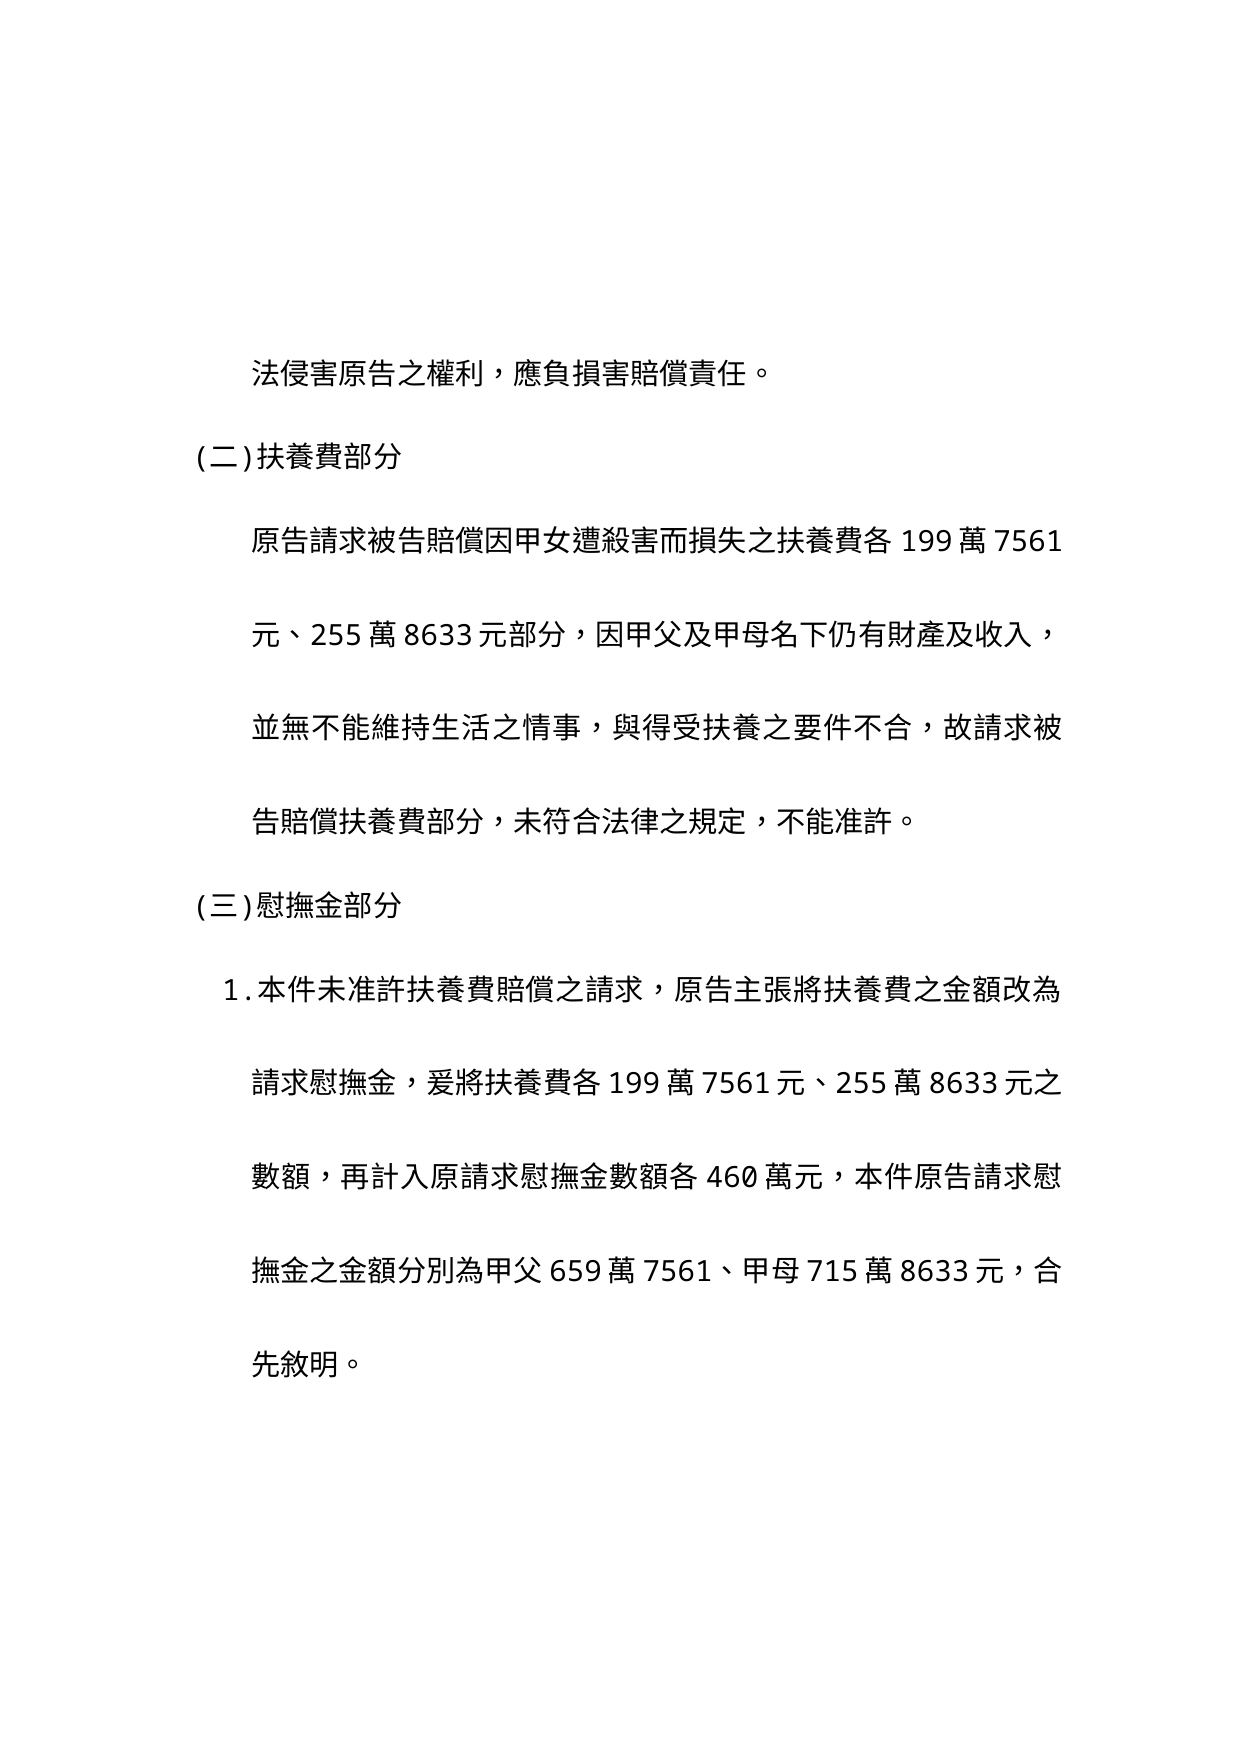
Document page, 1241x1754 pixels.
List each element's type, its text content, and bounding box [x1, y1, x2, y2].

text 1.本件未准許扶養費賠償之請求，原告主張將扶養費之金額改為請求慰撫金，爰將扶養費各199萬7561元、255萬8633元之數額，再計入原請求慰撫金數額各460萬元，本件原告請求慰撫金之金額分別為甲父659萬7561、甲母715萬8633元，合先敘明。 [222, 946, 1063, 1383]
text (一)被告對甲女強制性交及殺害甲女後毀損、遺棄甲女屍體之不法侵害行為，業經臺北地方檢署檢察官提起公訴，本院刑事庭及臺灣高等法院刑事庭均認定屬實，並就各犯行處以相當刑責等情，業經本院依職權調取107年度侵重訴字第1號及臺灣高等法院108年度侵上重訴字第1號殺人等事件刑事卷宗核閱屬實。且被告辯稱Eric才是殺害甲女之人云云，應為卸責之詞，不足採信。因此，本件原告主張被告對甲女強制性交，並故意殺害甲女及損壞遺棄甲女屍體，構成侵權行為，應為可採。被告不法侵害原告之權利，應負損害賠償責任。 [192, 330, 1063, 392]
text 原告請求被告賠償因甲女遭殺害而損失之扶養費各199萬7561元、255萬8633元部分，因甲父及甲母名下仍有財產及收入，並無不能維持生活之情事，與得受扶養之要件不合，故請求被告賠償扶養費部分，未符合法律之規定，不能准許。 [251, 497, 1063, 841]
text (二)扶養費部分 [192, 413, 1063, 476]
text (三)慰撫金部分 [192, 862, 1063, 924]
